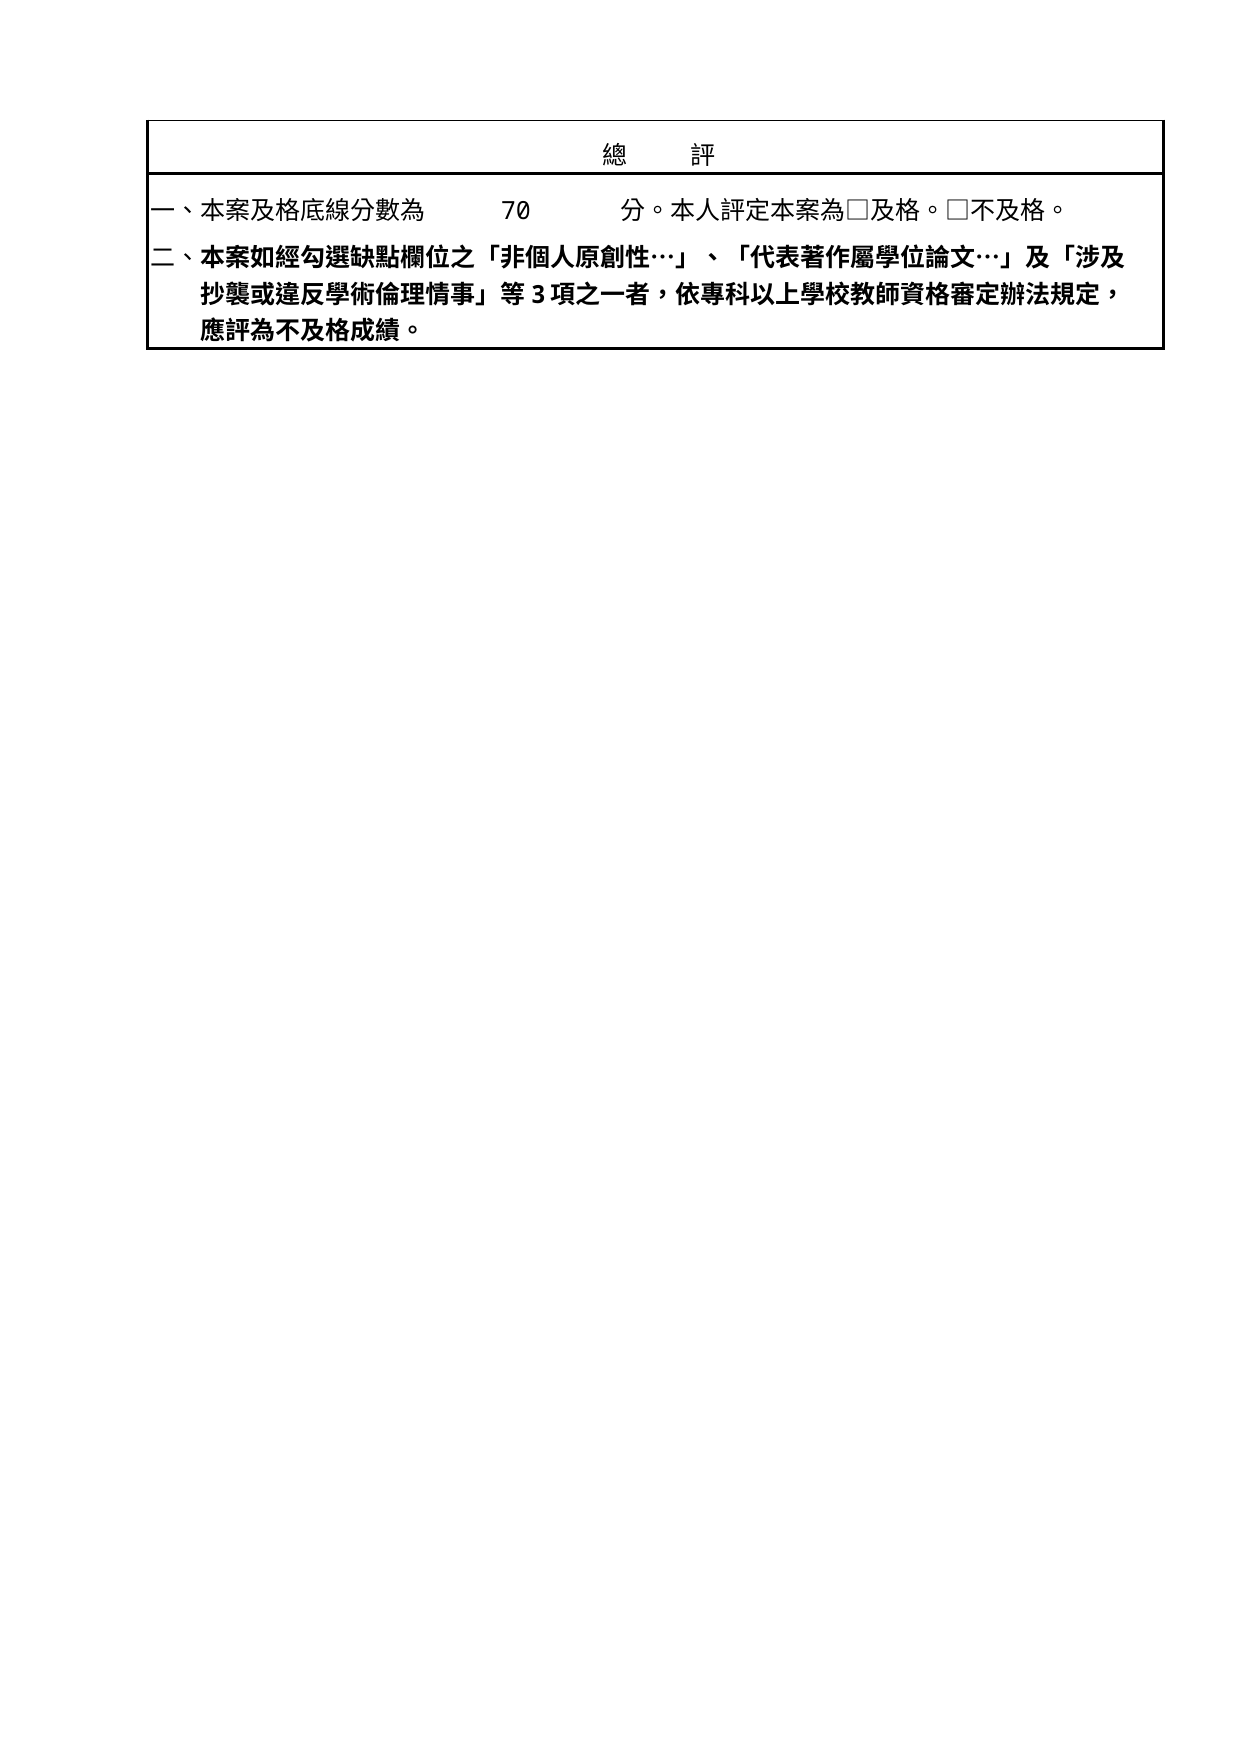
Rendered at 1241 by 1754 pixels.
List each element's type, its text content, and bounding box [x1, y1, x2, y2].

table_cell 一、本案及格底線分數為 70 分。本人評定本案為□及格。□不及格。 二、本案如經勾選缺點欄位之「非個人原創性…」、「代表著作屬學位論文…」及「涉及抄襲或違反學術倫理情事」等3項之一者，依專科以上學校教師資格審定辦法規定，應評為不及格成績。 [149, 175, 1162, 347]
table_cell 總 評 [149, 121, 1162, 172]
